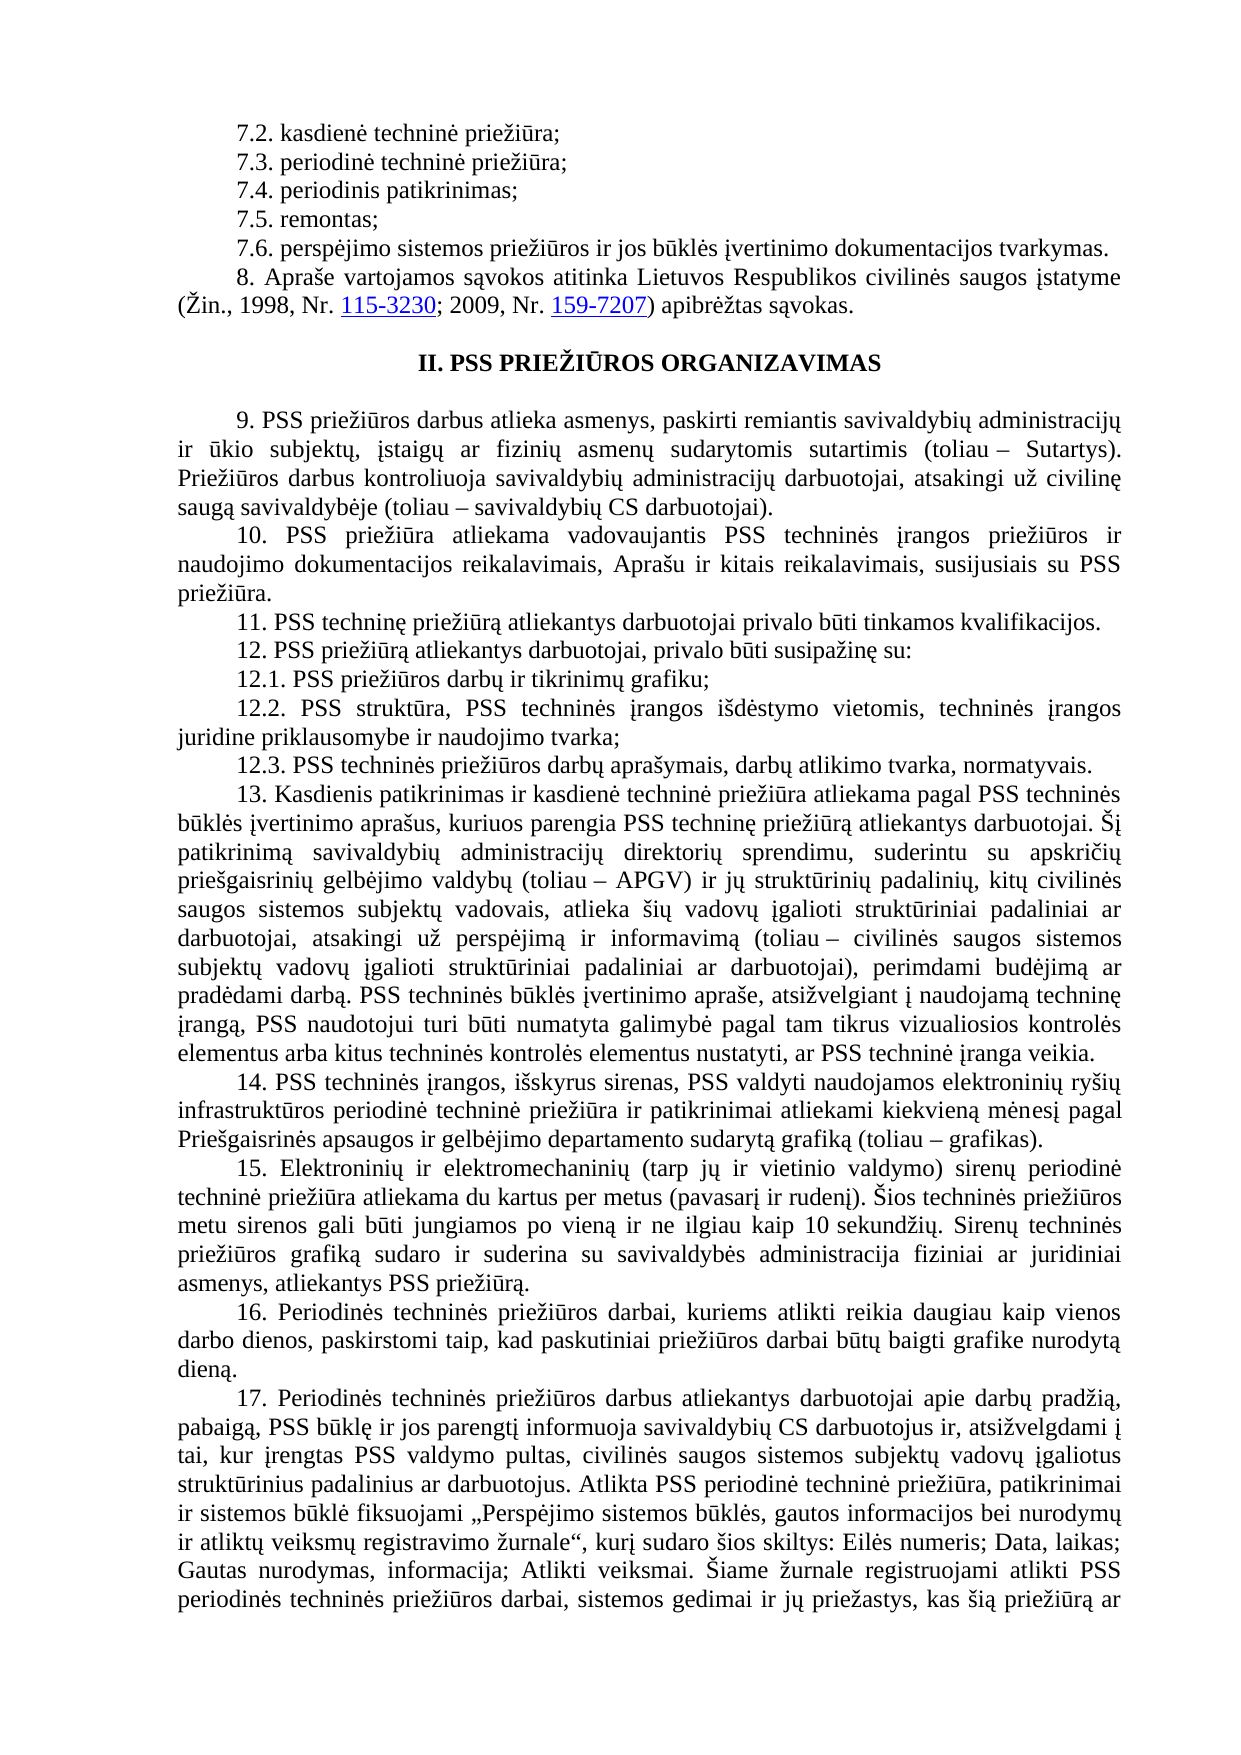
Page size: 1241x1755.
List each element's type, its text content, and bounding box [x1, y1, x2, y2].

text 13. Kasdienis patikrinimas ir kasdienė techninė priežiūra atliekama pagal PSS techninės būklės įvertinimo aprašus, kuriuos parengia PSS techninę priežiūrą atliekantys darbuotojai. Šį patikrinimą savivaldybių administracijų direktorių sprendimu, suderintu su apskričių priešgaisrinių gelbėjimo valdybų (toliau – APGV) ir jų struktūrinių padalinių, kitų civilinės saugos sistemos subjektų vadovais, atlieka šių vadovų įgalioti struktūriniai padaliniai ar darbuotojai, atsakingi už perspėjimą ir informavimą (toliau – civilinės saugos sistemos subjektų vadovų įgalioti struktūriniai padaliniai ar darbuotojai), perimdami budėjimą ar pradėdami darbą. PSS techninės būklės įvertinimo apraše, atsižvelgiant į naudojamą techninę įrangą, PSS naudotojui turi būti numatyta galimybė pagal tam tikrus vizualiosios kontrolės elementus arba kitus techninės kontrolės elementus nustatyti, ar PSS techninė įranga veikia. [177, 779, 1122, 1067]
text II. PSS PRIEŽIŪROS ORGANIZAVIMAS [177, 348, 1122, 377]
text 14. PSS techninės įrangos, išskyrus sirenas, PSS valdyti naudojamos elektroninių ryšių infrastruktūros periodinė techninė priežiūra ir patikrinimai atliekami kiekvieną mėnesį pagal Priešgaisrinės apsaugos ir gelbėjimo departamento sudarytą grafiką (toliau – grafikas). [177, 1067, 1122, 1153]
text 16. Periodinės techninės priežiūros darbai, kuriems atlikti reikia daugiau kaip vienos darbo dienos, paskirstomi taip, kad paskutiniai priežiūros darbai būtų baigti grafike nurodytą dieną. [177, 1297, 1122, 1383]
text 12.2. PSS struktūra, PSS techninės įrangos išdėstymo vietomis, techninės įrangos juridine priklausomybe ir naudojimo tvarka; [177, 693, 1122, 751]
text 8. Apraše vartojamos sąvokos atitinka Lietuvos Respublikos civilinės saugos įstatyme (Žin., 1998, Nr. 115-3230; 2009, Nr. 159-7207) apibrėžtas sąvokas. [177, 262, 1122, 319]
text 9. PSS priežiūros darbus atlieka asmenys, paskirti remiantis savivaldybių administracijų ir ūkio subjektų, įstaigų ar fizinių asmenų sudarytomis sutartimis (toliau – Sutartys). Priežiūros darbus kontroliuoja savivaldybių administracijų darbuotojai, atsakingi už civilinę saugą savivaldybėje (toliau – savivaldybių CS darbuotojai). [177, 406, 1122, 521]
text 12.3. PSS techninės priežiūros darbų aprašymais, darbų atlikimo tvarka, normatyvais. [177, 751, 1122, 779]
text 12. PSS priežiūrą atliekantys darbuotojai, privalo būti susipažinę su: [177, 636, 1122, 664]
text 10. PSS priežiūra atliekama vadovaujantis PSS techninės įrangos priežiūros ir naudojimo dokumentacijos reikalavimais, Aprašu ir kitais reikalavimais, susijusiais su PSS priežiūra. [177, 521, 1122, 607]
text 12.1. PSS priežiūros darbų ir tikrinimų grafiku; [177, 664, 1122, 693]
text 15. Elektroninių ir elektromechaninių (tarp jų ir vietinio valdymo) sirenų periodinė techninė priežiūra atliekama du kartus per metus (pavasarį ir rudenį). Šios techninės priežiūros metu sirenos gali būti jungiamos po vieną ir ne ilgiau kaip 10 sekundžių. Sirenų techninės priežiūros grafiką sudaro ir suderina su savivaldybės administracija fiziniai ar juridiniai asmenys, atliekantys PSS priežiūrą. [177, 1153, 1122, 1297]
text 7.4. periodinis patikrinimas; [177, 176, 1122, 204]
text 7.2. kasdienė techninė priežiūra; [177, 118, 1122, 147]
text 7.3. periodinė techninė priežiūra; [177, 147, 1122, 176]
text 7.6. perspėjimo sistemos priežiūros ir jos būklės įvertinimo dokumentacijos tvarkymas. [177, 233, 1122, 262]
text 7.5. remontas; [177, 204, 1122, 233]
text 11. PSS techninę priežiūrą atliekantys darbuotojai privalo būti tinkamos kvalifikacijos. [177, 607, 1122, 636]
text 17. Periodinės techninės priežiūros darbus atliekantys darbuotojai apie darbų pradžią, pabaigą, PSS būklę ir jos parengtį informuoja savivaldybių CS darbuotojus ir, atsižvelgdami į tai, kur įrengtas PSS valdymo pultas, civilinės saugos sistemos subjektų vadovų įgaliotus struktūrinius padalinius ar darbuotojus. Atlikta PSS periodinė techninė priežiūra, patikrinimai ir sistemos būklė fiksuojami „Perspėjimo sistemos būklės, gautos informacijos bei nurodymų ir atliktų veiksmų registravimo žurnale“, kurį sudaro šios skiltys: Eilės numeris; Data, laikas; Gautas nurodymas, informacija; Atlikti veiksmai. Šiame žurnale registruojami atlikti PSS periodinės techninės priežiūros darbai, sistemos gedimai ir jų priežastys, kas šią priežiūrą ar [177, 1383, 1122, 1613]
